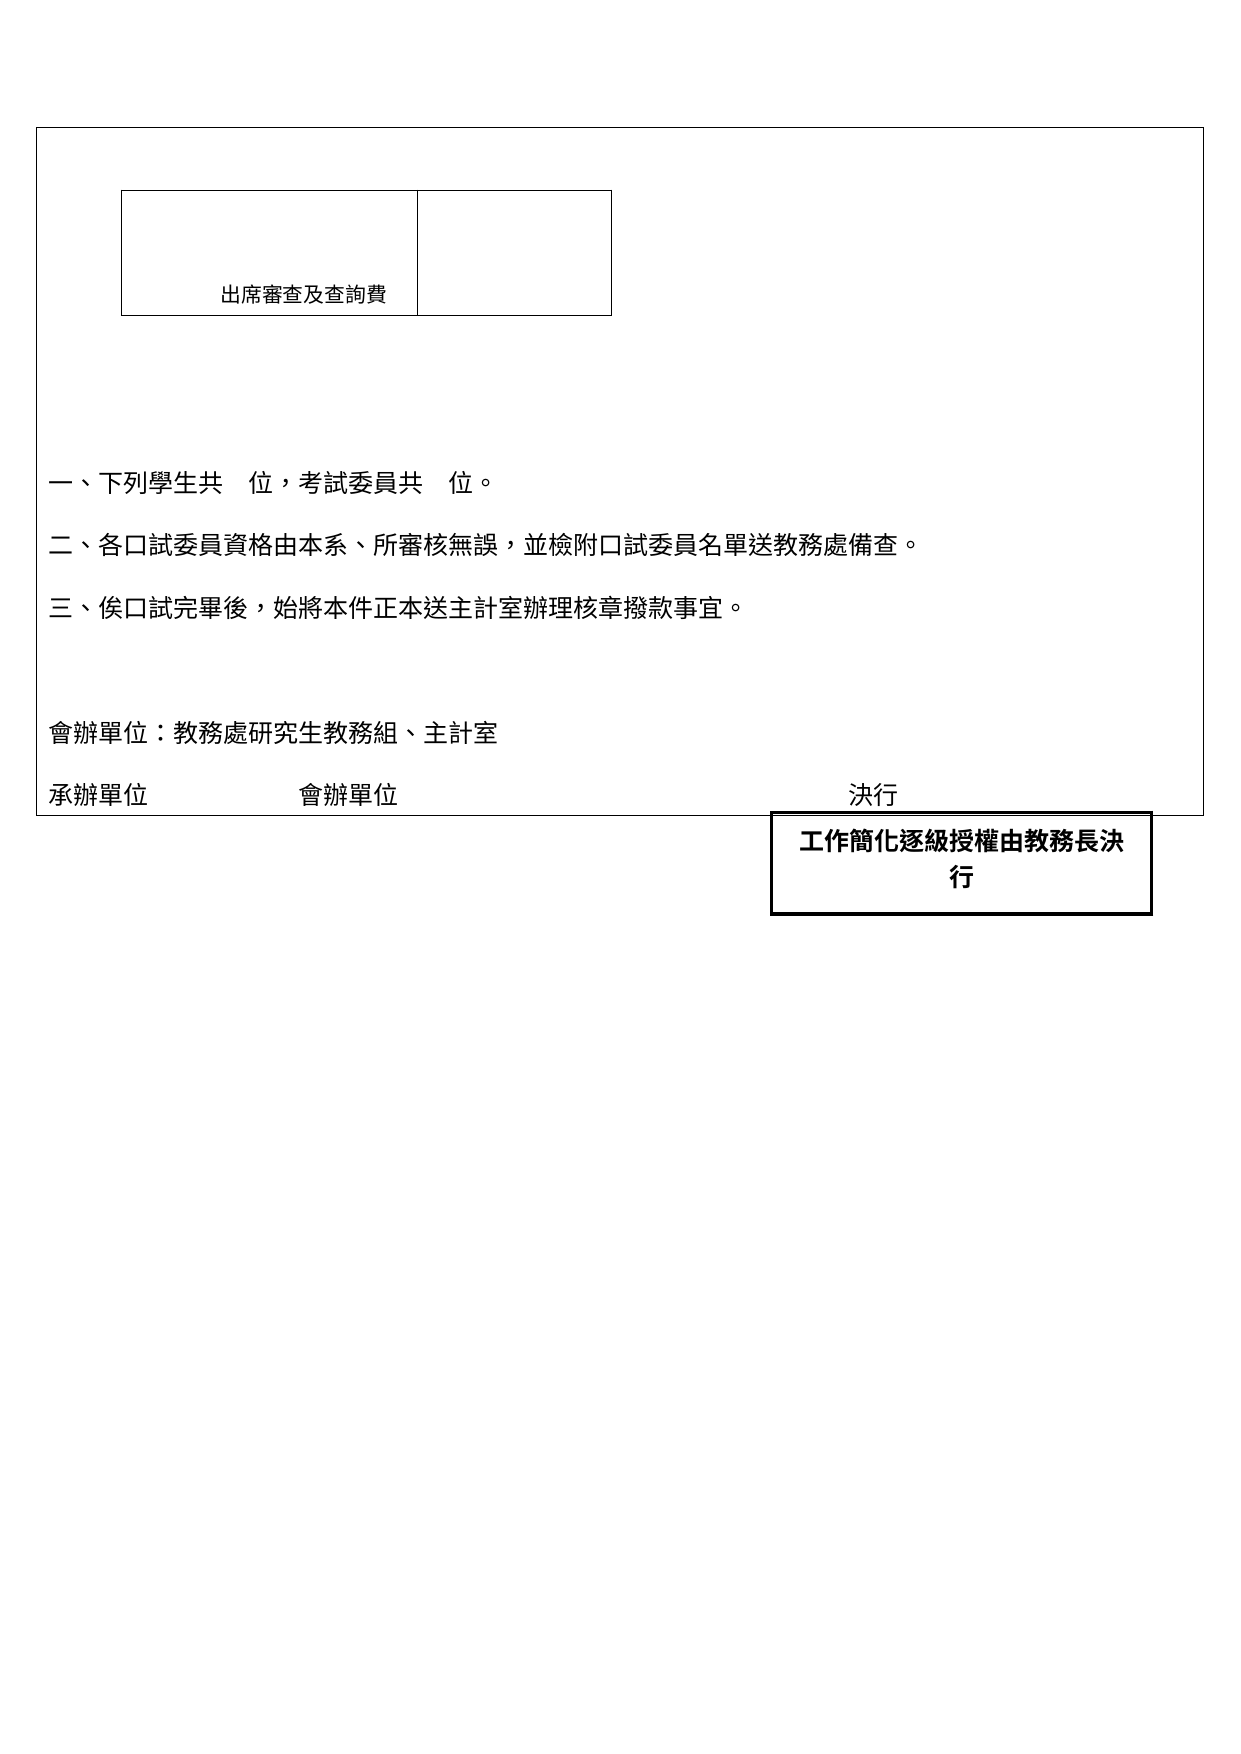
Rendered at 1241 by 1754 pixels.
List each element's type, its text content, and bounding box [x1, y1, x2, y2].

table_cell 一、下列學生共 位，考試委員共 位。 二、各口試委員資格由本系、所審核無誤，並檢附口試委員名單送教務處備查。 三、俟口試完畢後，始將本件正本送主計室辦理核章撥款事宜。 會辦單位：教務處研究生教務組、主計室 承辦單位 會辦單位 決行 [773, 816, 1150, 912]
table_cell 出席審查及查詢費 [122, 191, 417, 314]
table_cell 一、下列學生共 位，考試委員共 位。 二、各口試委員資格由本系、所審核無誤，並檢附口試委員名單送教務處備查。 三、俟口試完畢後，始將本件正本送主計室辦理核章撥款事宜。 會辦單位：教務處研究生教務組、主計室 承辦單位 會辦單位 決行 [37, 128, 1203, 814]
table_cell [418, 191, 611, 314]
